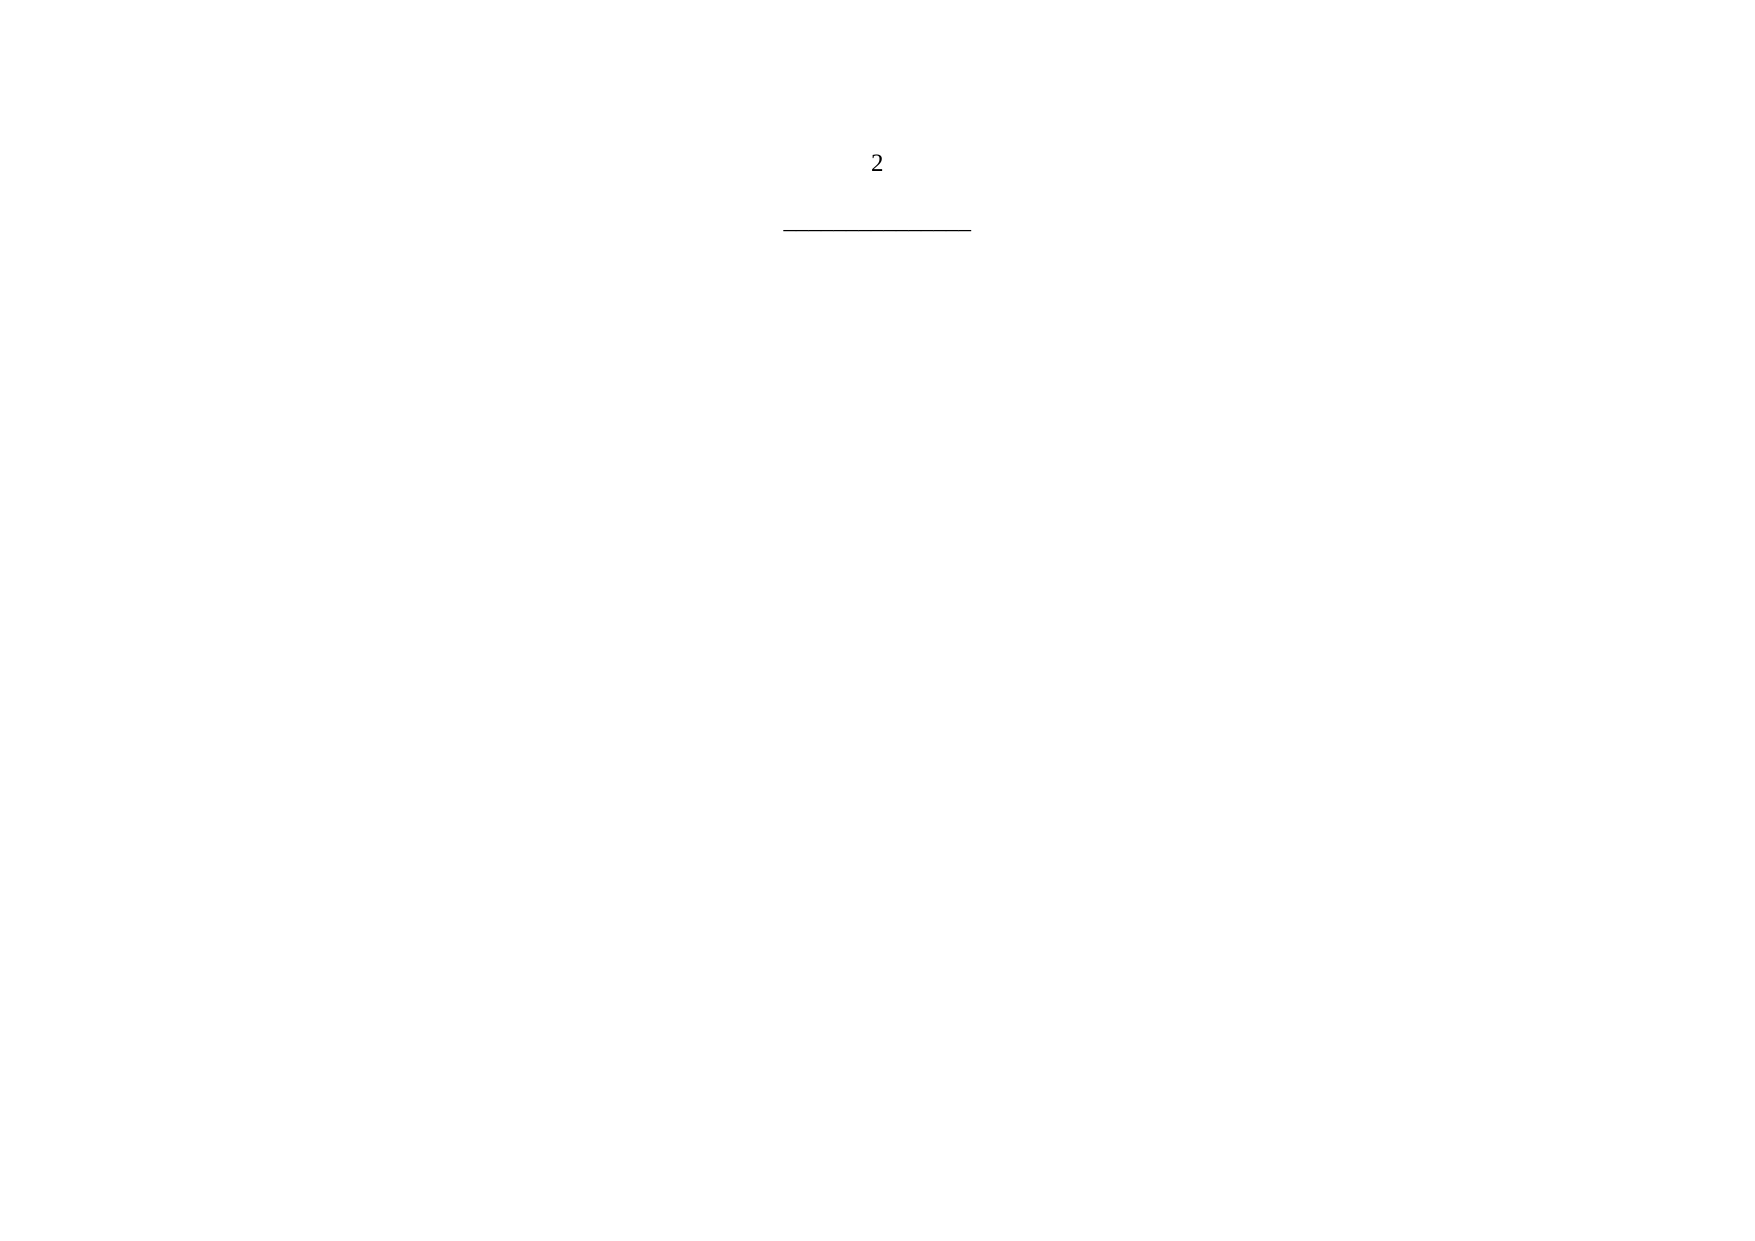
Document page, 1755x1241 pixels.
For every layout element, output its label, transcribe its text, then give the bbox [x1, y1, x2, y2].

text _______________ [118, 205, 1636, 234]
